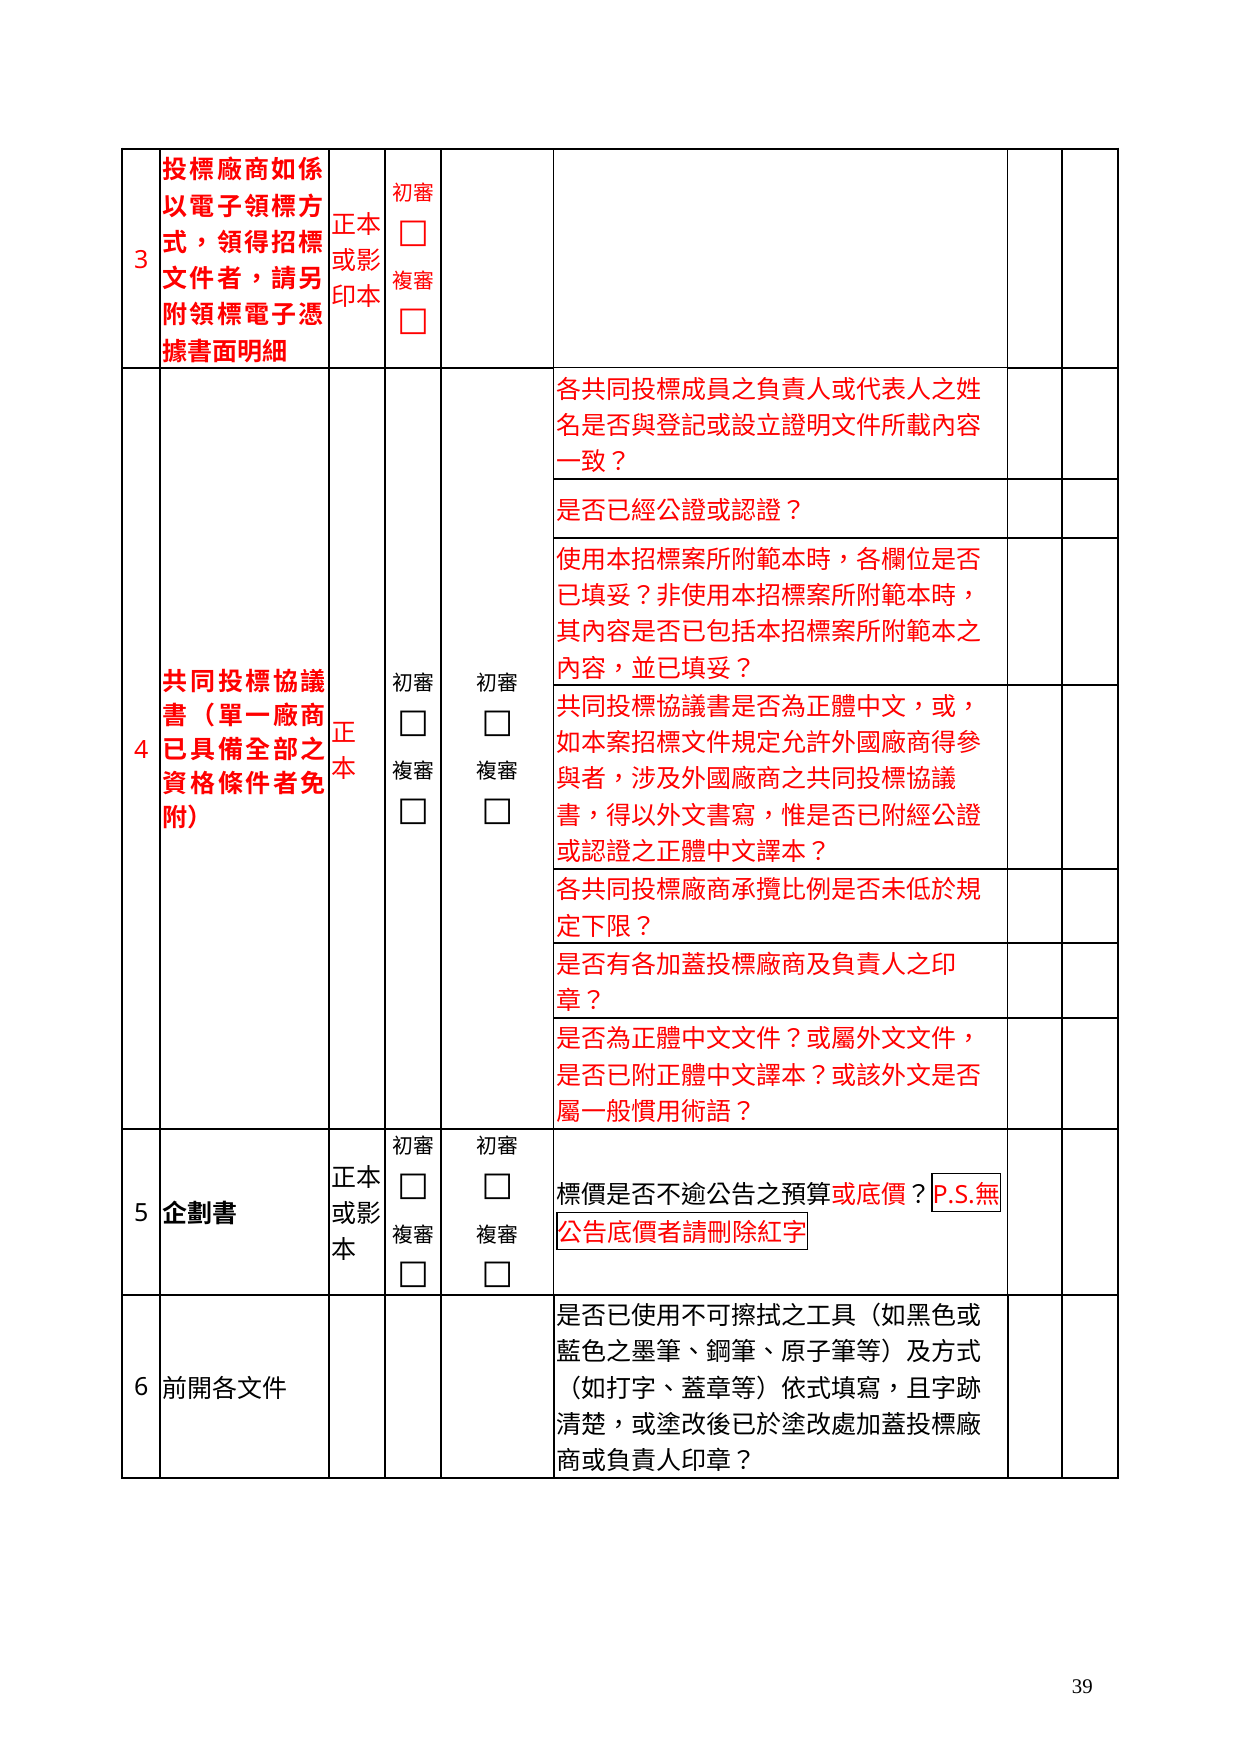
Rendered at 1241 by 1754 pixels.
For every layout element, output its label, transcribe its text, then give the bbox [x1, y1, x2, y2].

table_cell [1063, 1019, 1117, 1128]
table_cell 標價是否不逾公告之預算或底價？P.S.無公告底價者請刪除紅字 [554, 1130, 1007, 1293]
table_cell [1063, 480, 1117, 537]
table_cell 共同投標協議書是否為正體中文，或，如本案招標文件規定允許外國廠商得參與者，涉及外國廠商之共同投標協議書，得以外文書寫，惟是否已附經公證或認證之正體中文譯本？ [554, 686, 1007, 868]
table_cell [1008, 1130, 1061, 1293]
table_cell [1008, 686, 1061, 868]
table_cell 前開各文件 [161, 1296, 328, 1477]
table_cell 共同投標協議書（單一廠商已具備全部之資格條件者免附） [161, 369, 328, 1128]
table_cell 5 [123, 1130, 159, 1293]
table_cell 初審 □ 複審 □ [386, 150, 440, 367]
table_cell [1008, 539, 1061, 684]
table_cell [1063, 1130, 1117, 1293]
table_cell 初審 □ 複審 □ [386, 369, 440, 1128]
table_cell 正本或影印本 [330, 150, 384, 367]
table_cell 投標廠商如係以電子領標方式，領得招標文件者，請另附領標電子憑據書面明細 [161, 150, 328, 367]
table_cell 3 [123, 150, 159, 367]
table_cell [1063, 369, 1117, 478]
table_cell [1063, 944, 1117, 1017]
table_cell [1008, 944, 1061, 1017]
table_cell [554, 150, 1007, 367]
table_cell 正本 [330, 369, 384, 1128]
table_cell [1008, 150, 1061, 367]
table_cell 正本或影本 [330, 1130, 384, 1293]
table_cell [1008, 480, 1061, 537]
table_cell 是否已使用不可擦拭之工具（如黑色或藍色之墨筆、鋼筆、原子筆等）及方式（如打字、蓋章等）依式填寫，且字跡清楚，或塗改後已於塗改處加蓋投標廠商或負責人印章？ [555, 1296, 1007, 1477]
table_cell 企劃書 [161, 1130, 328, 1293]
table_cell [1063, 870, 1117, 942]
table_cell 是否為正體中文文件？或屬外文文件，是否已附正體中文譯本？或該外文是否屬一般慣用術語？ [554, 1019, 1007, 1128]
table_cell 初審 □ 複審 □ [442, 1130, 553, 1293]
table_cell 6 [123, 1296, 159, 1477]
table_cell 4 [123, 369, 159, 1128]
table_cell [1063, 686, 1117, 868]
table_cell 初審 □ 複審 □ [386, 1130, 440, 1293]
table_cell [1063, 539, 1117, 684]
table_cell 使用本招標案所附範本時，各欄位是否已填妥？非使用本招標案所附範本時，其內容是否已包括本招標案所附範本之內容，並已填妥？ [554, 539, 1007, 684]
table_cell [1008, 369, 1061, 478]
table_cell [442, 150, 553, 367]
table_cell 各共同投標成員之負責人或代表人之姓名是否與登記或設立證明文件所載內容一致？ [554, 368, 1007, 478]
table_cell [1008, 1019, 1061, 1128]
table_cell [1063, 150, 1117, 367]
table_cell [442, 1296, 553, 1477]
table_cell [1063, 1296, 1117, 1477]
table_cell 初審 □ 複審 □ [442, 369, 553, 1128]
table_cell [1009, 1296, 1061, 1477]
table_cell [330, 1296, 384, 1477]
table_cell 是否有各加蓋投標廠商及負責人之印章？ [554, 944, 1007, 1017]
table_cell [386, 1296, 440, 1477]
table_cell [1008, 870, 1061, 942]
table_cell 是否已經公證或認證？ [554, 480, 1007, 537]
table_cell 各共同投標廠商承攬比例是否未低於規定下限？ [554, 870, 1007, 942]
